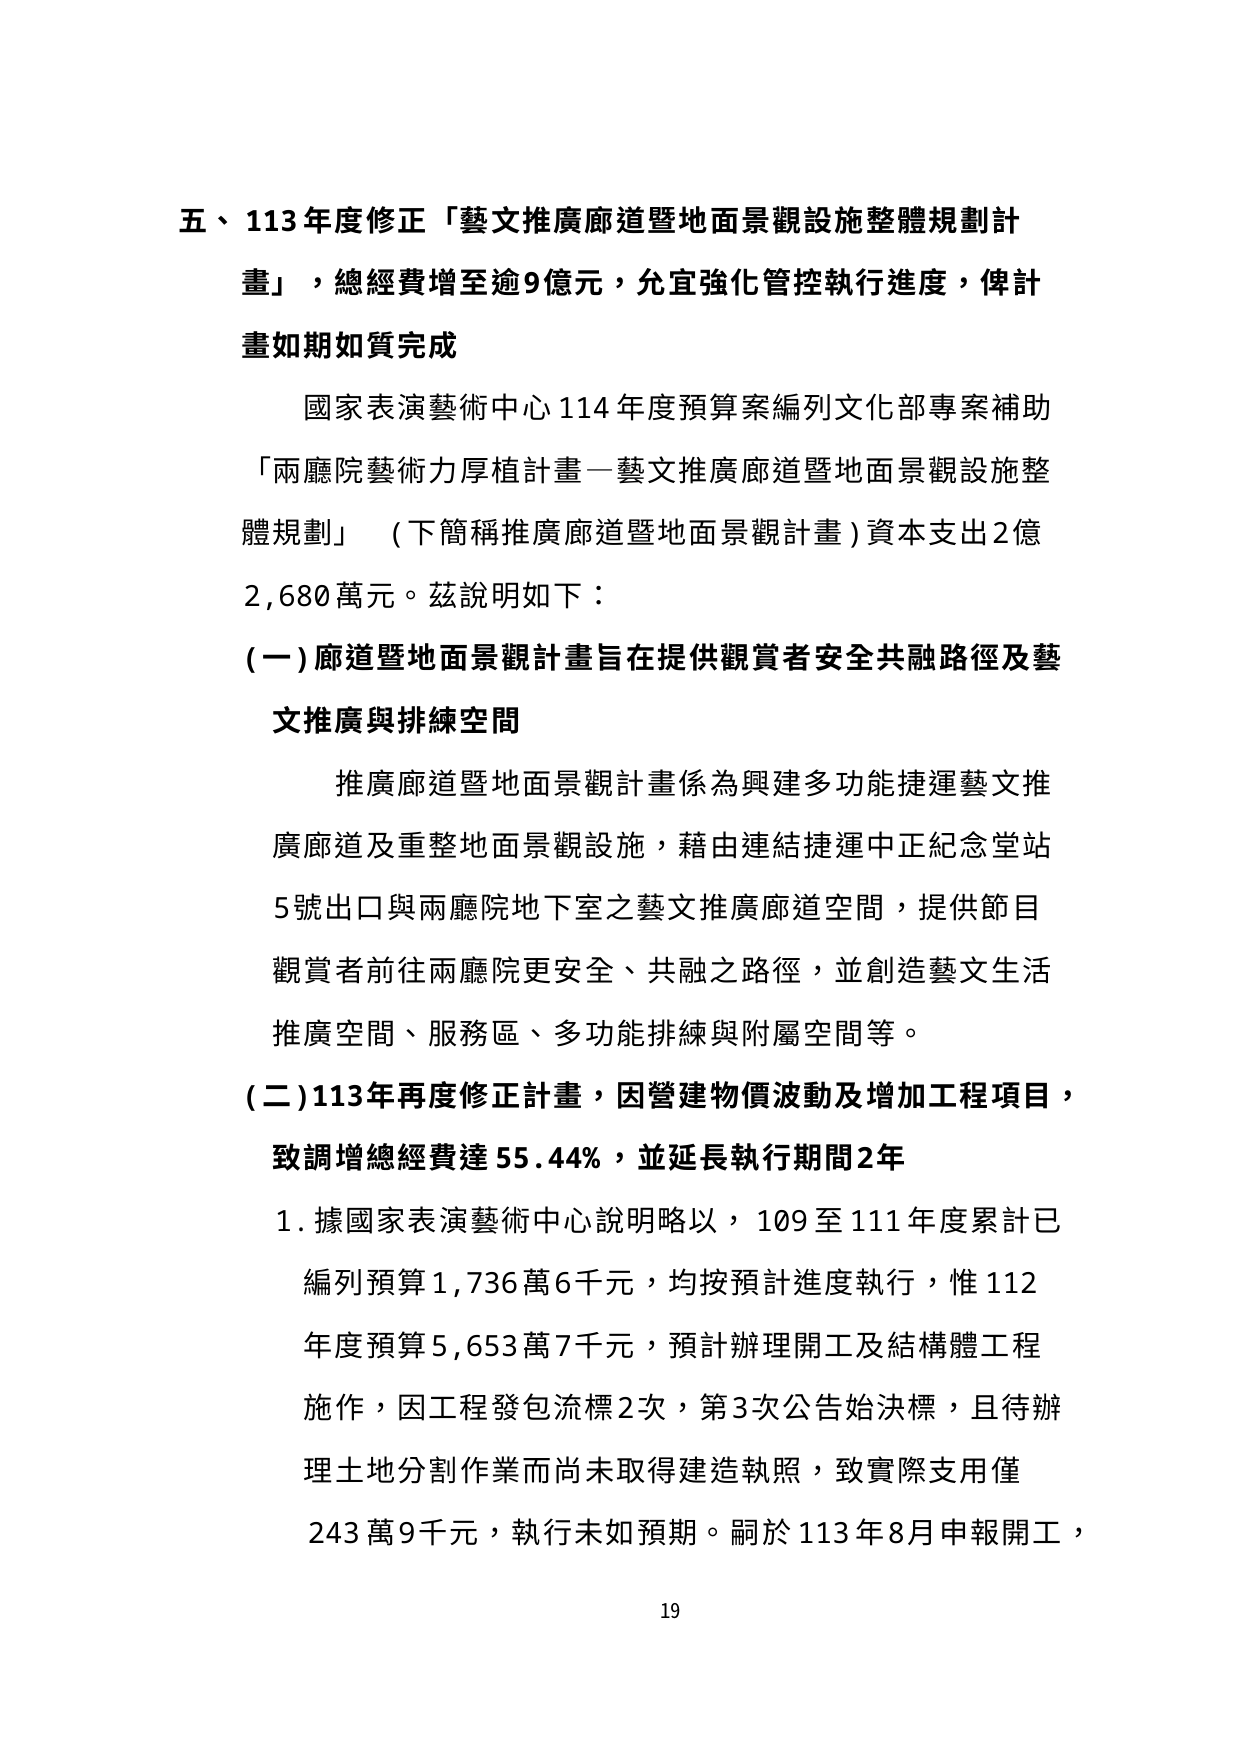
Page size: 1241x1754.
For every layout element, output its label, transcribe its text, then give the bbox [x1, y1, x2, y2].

text (二)113年再度修正計畫，因營建物價波動及增加工程項目，致調增總經費達55.44%，並延長執行期間2年 [236, 1052, 1063, 1177]
text 五、113年度修正「藝文推廣廊道暨地面景觀設施整體規劃計畫」，總經費增至逾9億元，允宜強化管控執行進度，俾計畫如期如質完成 [177, 177, 1063, 365]
text (一)廊道暨地面景觀計畫旨在提供觀賞者安全共融路徑及藝文推廣與排練空間 [236, 615, 1063, 740]
text 國家表演藝術中心114年度預算案編列文化部專案補助「兩廳院藝術力厚植計畫—藝文推廣廊道暨地面景觀設施整體規劃」 (下簡稱推廣廊道暨地面景觀計畫)資本支出2億2,680萬元。茲說明如下： [236, 365, 1063, 615]
text 1.據國家表演藝術中心說明略以，109至111年度累計已編列預算1,736萬6千元，均按預計進度執行，惟112年度預算5,653萬7千元，預計辦理開工及結構體工程施作，因工程發包流標2次，第3次公告始決標，且待辦理土地分割作業而尚未取得建造執照，致實際支用僅243萬9千元，執行未如預期。嗣於113年8月申報開工，預計11月進行連續壁導溝作業。 [266, 1177, 1063, 1552]
text 推廣廊道暨地面景觀計畫係為興建多功能捷運藝文推廣廊道及重整地面景觀設施，藉由連結捷運中正紀念堂站5號出口與兩廳院地下室之藝文推廣廊道空間，提供節目觀賞者前往兩廳院更安全、共融之路徑，並創造藝文生活推廣空間、服務區、多功能排練與附屬空間等。 [266, 740, 1063, 1052]
